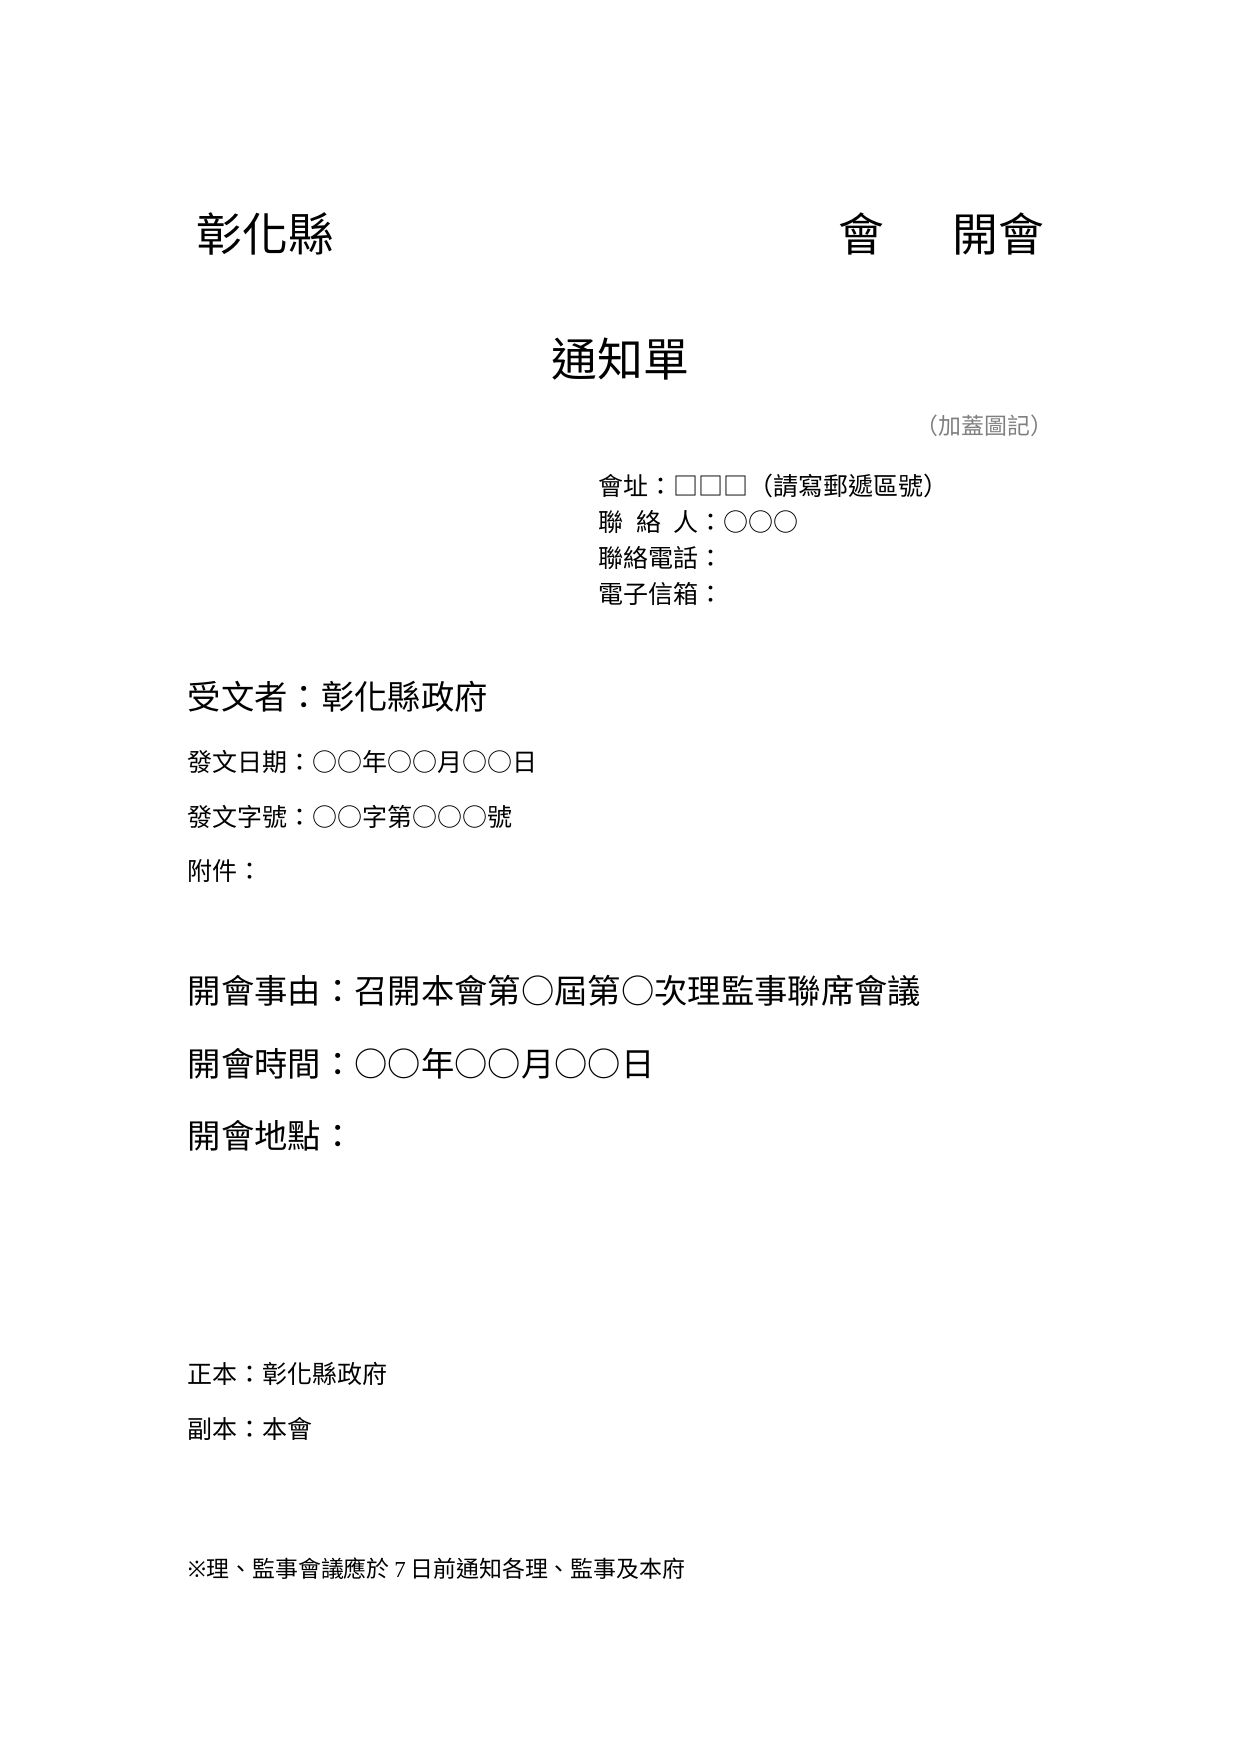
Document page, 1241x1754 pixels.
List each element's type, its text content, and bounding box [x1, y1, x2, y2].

text 開會事由：召開本會第○屆第○次理監事聯席會議 [187, 965, 1053, 1013]
text 受文者：彰化縣政府 [187, 670, 1053, 719]
text 聯 絡 人：○○○ [508, 502, 1053, 538]
text 發文日期：○○年○○月○○日 [187, 743, 1053, 779]
text 電子信箱： [508, 575, 1053, 611]
text 會址：□□□（請寫郵遞區號） [508, 466, 1053, 502]
text 開會時間：○○年○○月○○日 [187, 1038, 1053, 1086]
text （加蓋圖記） [689, 408, 1053, 441]
text 正本：彰化縣政府 [187, 1355, 1053, 1391]
text 開會地點： [187, 1110, 1053, 1158]
text 附件： [187, 851, 1053, 888]
text 彰化縣 會 開會通知單 [187, 158, 1053, 408]
text 聯絡電話： [508, 538, 1053, 575]
text 發文字號：○○字第○○○號 [187, 797, 1053, 833]
text 副本：本會 [187, 1409, 1053, 1445]
text ※理、監事會議應於7日前通知各理、監事及本府 [187, 1526, 1053, 1588]
